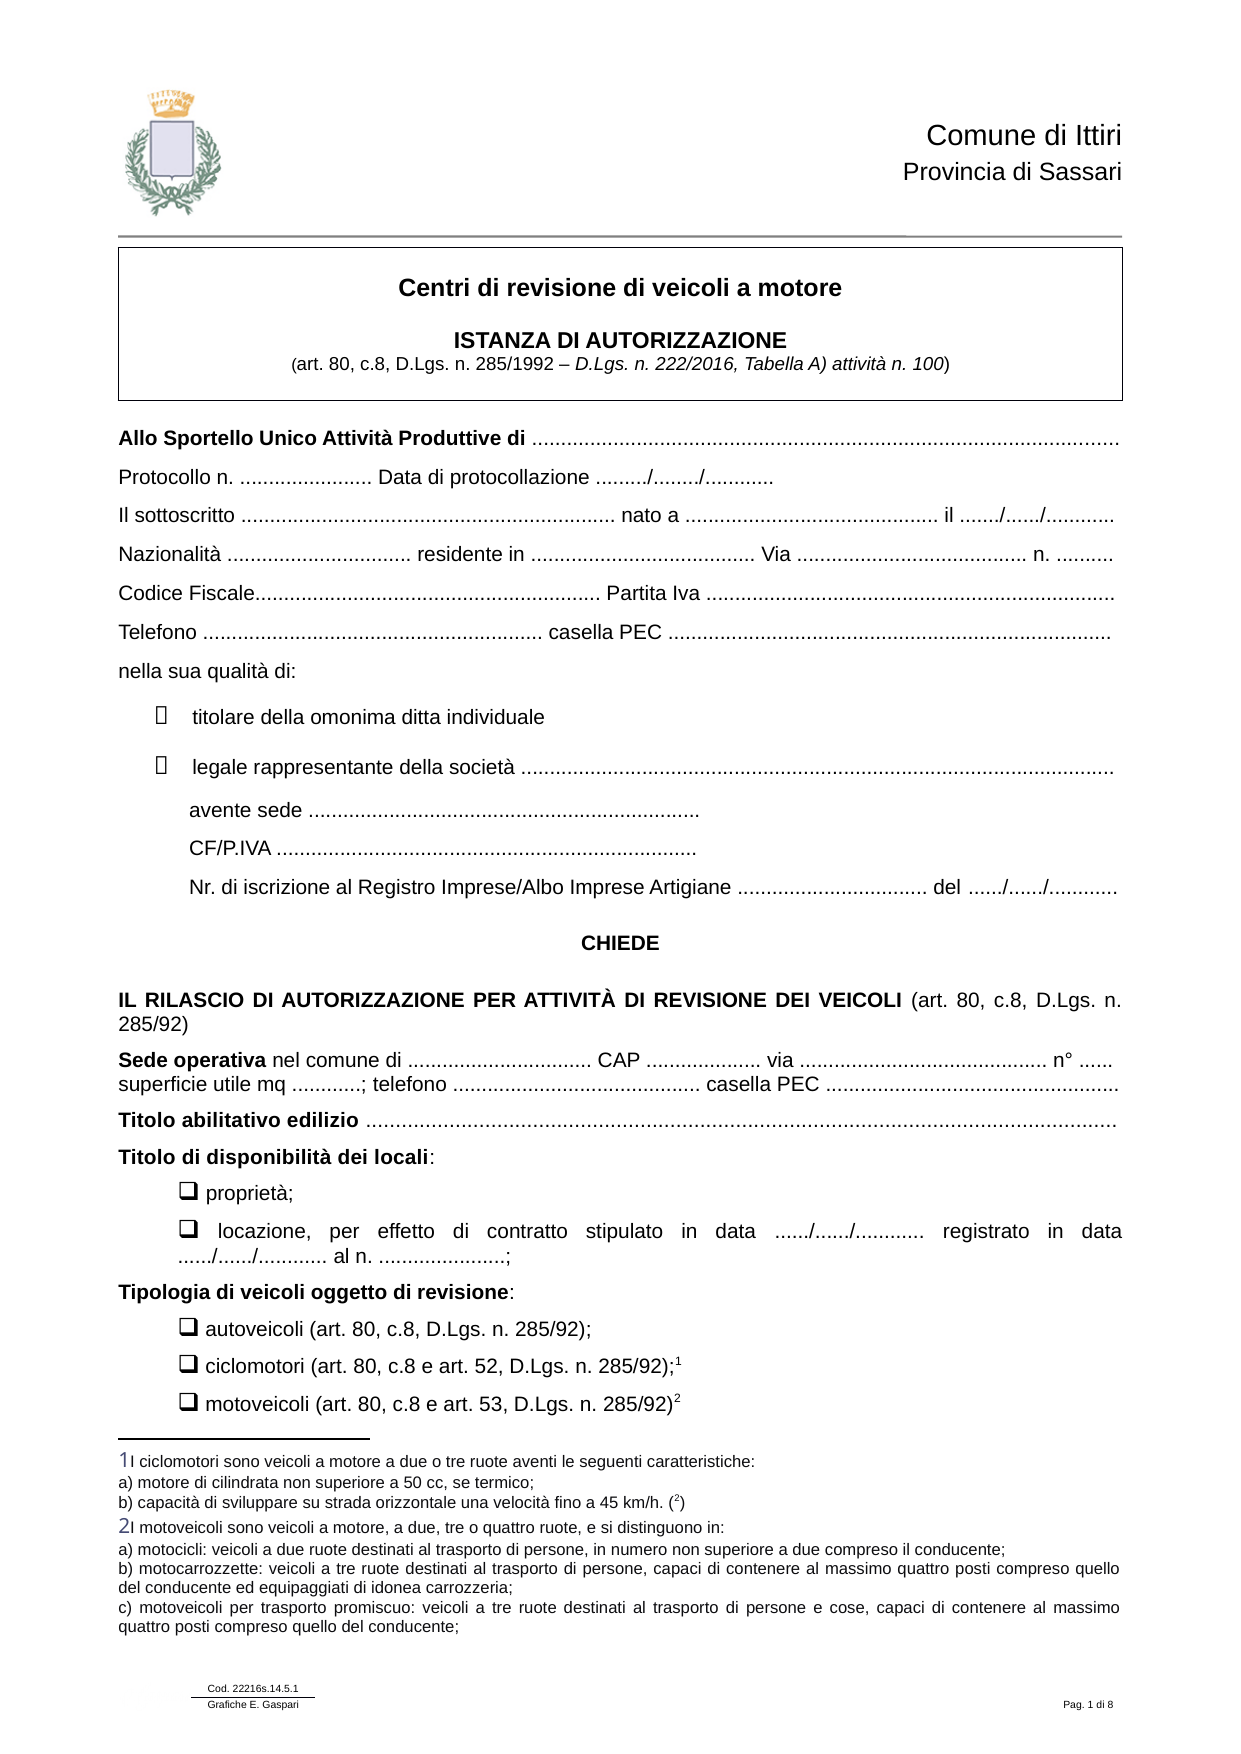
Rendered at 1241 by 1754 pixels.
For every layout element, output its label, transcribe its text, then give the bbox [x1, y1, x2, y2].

text  legale rappresentante della società ....................................................................................................... [153, 747, 1122, 782]
text Nazionalità ................................ residente in ....................................... Via ........................................ n. .......... [118, 542, 1122, 566]
text Allo Sportello Unico Attività Produttive di [118, 426, 1122, 449]
text  proprietà; [177, 1181, 1122, 1206]
text  autoveicoli (art. 80, c.8, D.Lgs. n. 285/92); [177, 1317, 1122, 1342]
text Nr. di iscrizione al Registro Imprese/Albo Imprese Artigiane ................................. del ....../....../............ [189, 875, 1122, 899]
text I ciclomotori sono veicoli a motore a due o tre ruote aventi le seguenti caratteristiche: [118, 1445, 1122, 1473]
text c) motoveicoli per trasporto promiscuo: veicoli a tre ruote destinati al trasporto di persone e cose, capaci di contenere al massimo quattro posti compreso quello del conducente; [118, 1597, 1122, 1636]
text CHIEDE [118, 931, 1122, 955]
text  motoveicoli (art. 80, c.8 e art. 53, D.Lgs. n. 285/92) [177, 1392, 1122, 1417]
text b) capacità di sviluppare su strada orizzontale una velocità fino a 45 km/h. (2) [118, 1492, 1122, 1512]
text a) motocicli: veicoli a due ruote destinati al trasporto di persone, in numero non superiore a due compreso il conducente; [118, 1540, 1122, 1559]
text  locazione, per effetto di contratto stipulato in data ....../....../............ registrato in data ....../....../............ al n. ......................; [177, 1219, 1122, 1268]
text Comune di Ittiri [224, 118, 1122, 152]
text Protocollo n. ....................... Data di protocollazione ........./......../............ [118, 464, 1122, 488]
text Sede operativa nel comune di ................................ CAP .................... via ........................................... n° ...... superficie utile mq ............; telefono ........................................... casella PEC ................................................... [118, 1048, 1122, 1096]
text Telefono ........................................................... casella PEC ............................................................................. [118, 620, 1122, 644]
text Codice Fiscale............................................................ Partita Iva ....................................................................... [118, 581, 1122, 605]
text nella sua qualità di: [118, 659, 1122, 683]
text Titolo abilitativo edilizio .............................................................................................................................. [118, 1108, 1122, 1132]
picture [122, 87, 224, 219]
text Titolo di disponibilità dei locali: [118, 1145, 1122, 1169]
text IL RILASCIO DI AUTORIZZAZIONE PER ATTIVITÀ DI REVISIONE DEI VEICOLI (art. 80, c.8, D.Lgs. n. 285/92) [118, 987, 1122, 1035]
text Provincia di Sassari [224, 157, 1122, 185]
text avente sede .................................................................... [189, 797, 1122, 821]
text  ciclomotori (art. 80, c.8 e art. 52, D.Lgs. n. 285/92); [177, 1354, 1122, 1379]
text Il sottoscritto ................................................................. nato a ............................................ il ......./....../............ [118, 503, 1122, 527]
text a) motore di cilindrata non superiore a 50 cc, se termico; [118, 1473, 1122, 1492]
text I motoveicoli sono veicoli a motore, a due, tre o quattro ruote, e si distinguono in: [118, 1512, 1122, 1540]
text CF/P.IVA ......................................................................... [189, 836, 1122, 860]
table_header Centri di revisione di veicoli a motore ISTANZA DI AUTORIZZAZIONE (art. 80, c.8, D.Lgs. n. 285/1992 – D.Lgs. n. 222/2016, Tabella A) attività n. 100) [119, 248, 1122, 399]
text  titolare della omonima ditta individuale [153, 698, 1122, 732]
text Tipologia di veicoli oggetto di revisione: [118, 1280, 1122, 1304]
text b) motocarrozzette: veicoli a tre ruote destinati al trasporto di persone, capaci di contenere al massimo quattro posti compreso quello del conducente ed equipaggiati di idonea carrozzeria; [118, 1559, 1122, 1597]
